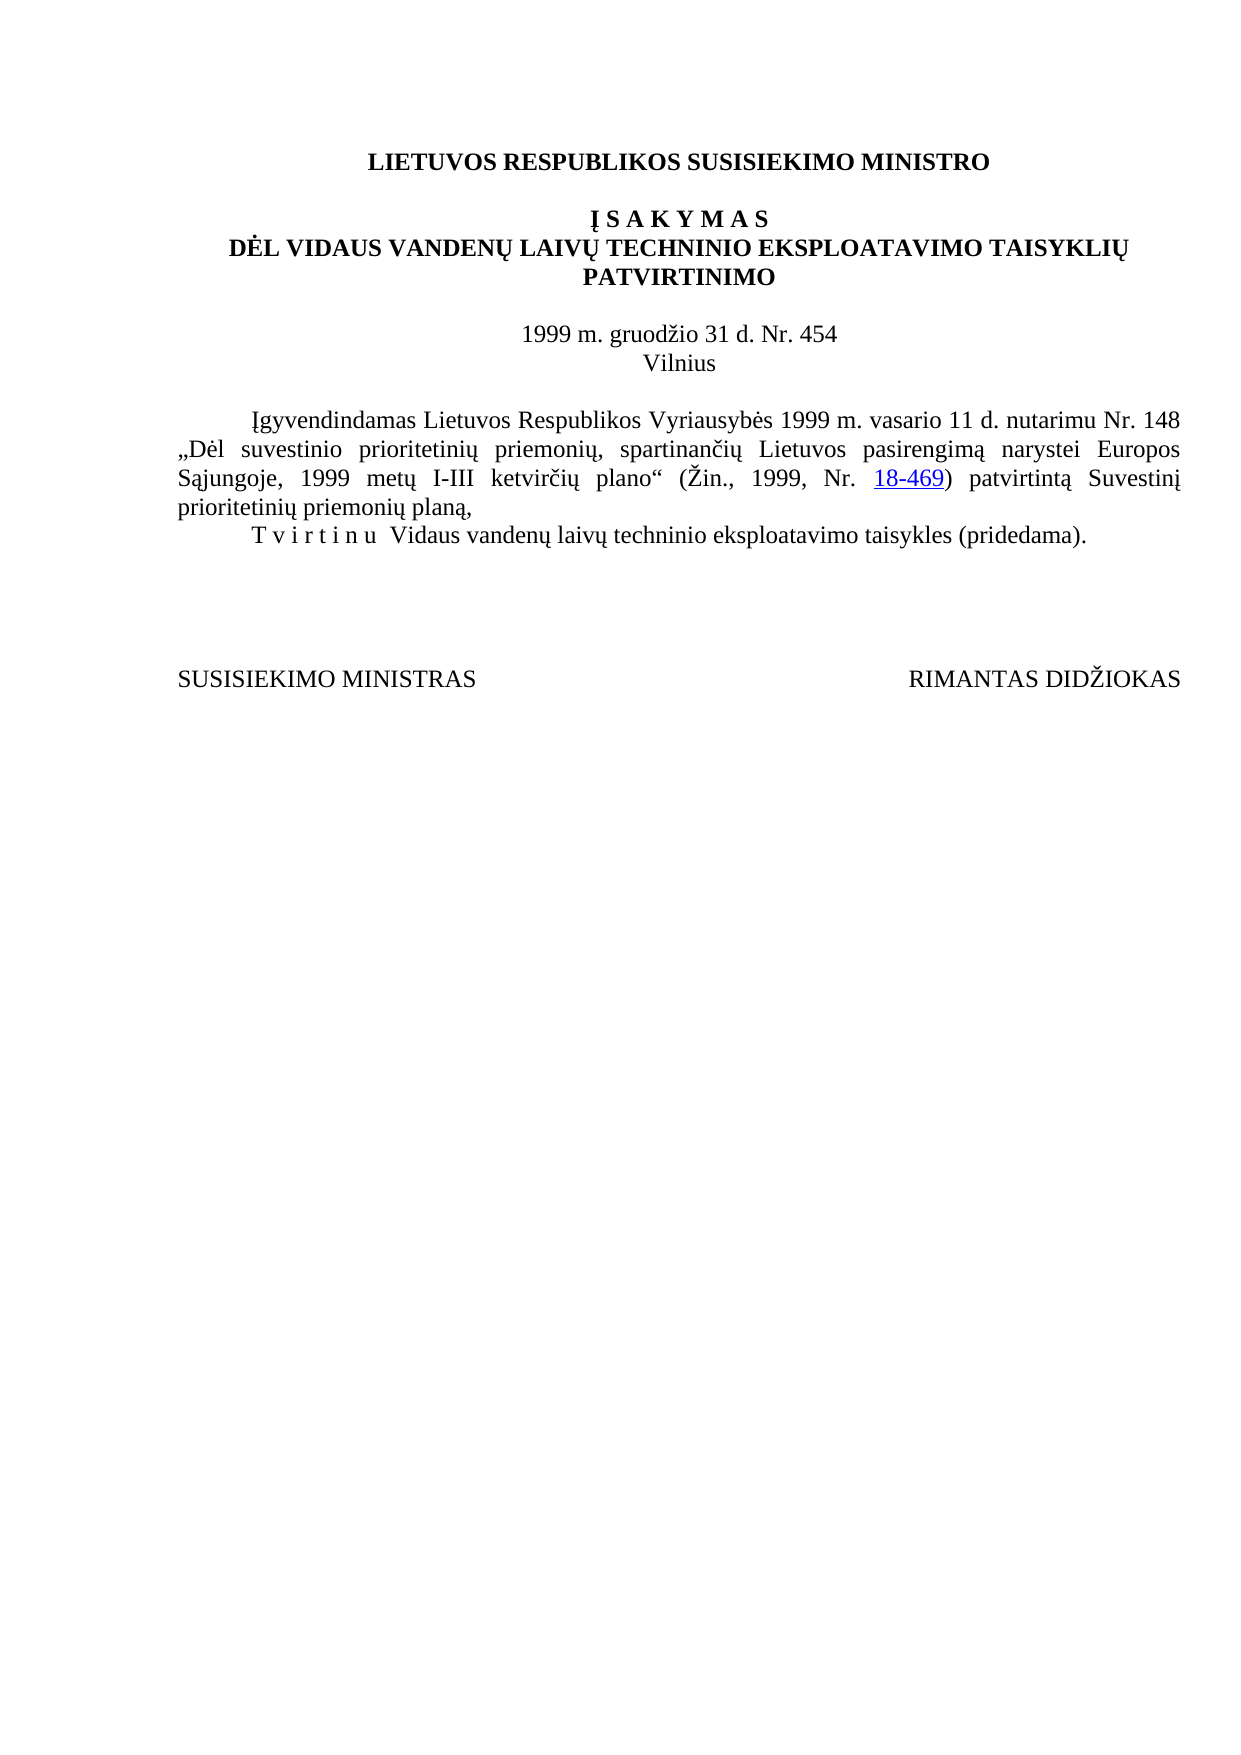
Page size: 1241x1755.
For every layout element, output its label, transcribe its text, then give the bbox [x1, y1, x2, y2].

text DĖL VIDAUS VANDENŲ LAIVŲ TECHNINIO EKSPLOATAVIMO TAISYKLIŲ PATVIRTINIMO [177, 233, 1181, 291]
text LIETUVOS RESPUBLIKOS SUSISIEKIMO MINISTRO [177, 147, 1181, 176]
text Vilnius [177, 348, 1181, 377]
text Į S A K Y M A S [177, 204, 1181, 233]
text Įgyvendindamas Lietuvos Respublikos Vyriausybės 1999 m. vasario 11 d. nutarimu Nr. 148 „Dėl suvestinio prioritetinių priemonių, spartinančių Lietuvos pasirengimą narystei Europos Sąjungoje, 1999 metų I-III ketvirčių plano“ (Žin., 1999, Nr. 18-469) patvirtintą Suvestinį prioritetinių priemonių planą, [177, 406, 1181, 521]
text SUSISIEKIMO MINISTRAS RIMANTAS DIDŽIOKAS [177, 664, 1181, 693]
text 1999 m. gruodžio 31 d. Nr. 454 [177, 319, 1181, 348]
text Tvirtinu Vidaus vandenų laivų techninio eksploatavimo taisykles (pridedama). [177, 521, 1181, 549]
